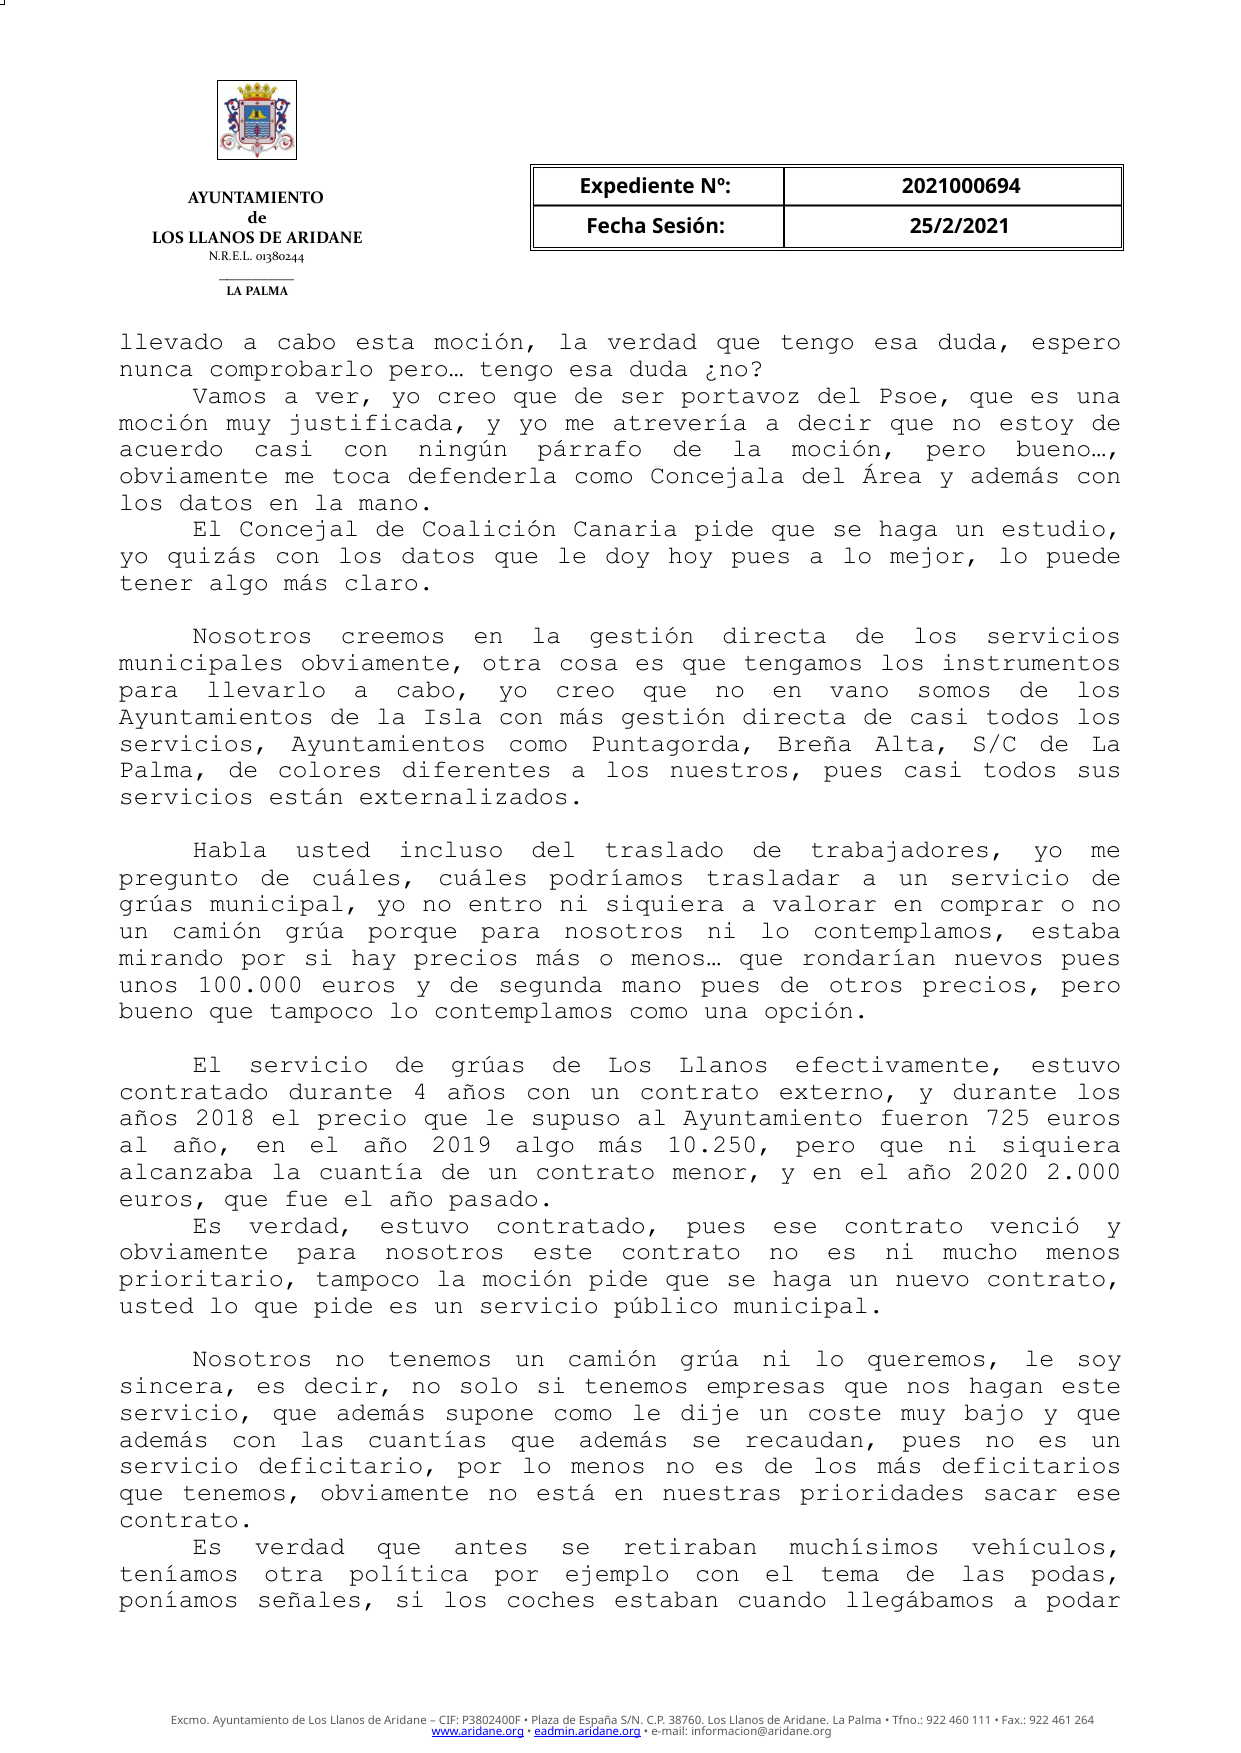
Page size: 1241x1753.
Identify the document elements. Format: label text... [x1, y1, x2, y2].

text Vamos a ver, yo creo que de ser portavoz del Psoe, que es una [192, 382, 1146, 408]
picture [531, 165, 1123, 250]
text Fecha Sesión: [586, 214, 761, 239]
text moción muy justificada, y yo me atrevería a decir que no estoy de [119, 408, 1146, 435]
text pregunto de cuáles, cuáles podríamos trasladar a un servicio de [119, 863, 1146, 890]
text contratado durante 4 años con un contrato externo, y durante los [119, 1078, 1146, 1104]
text llevado a cabo esta moción, la verdad que tengo esa duda, espero [119, 327, 1146, 355]
text servicio deficitario, por lo menos no es de los más deficitarios [119, 1452, 1146, 1479]
text LOS LLANOS DE ARIDANE [152, 230, 387, 247]
text 2021000694 [902, 173, 1059, 198]
text de [247, 210, 387, 227]
text 25/2/2021 [909, 214, 1059, 239]
text euros, que fue el año pasado. [119, 1185, 1146, 1212]
text El servicio de grúas de Los Llanos efectivamente, estuvo [192, 1049, 1146, 1078]
text Nosotros creemos en la gestión directa de los servicios [192, 621, 1146, 649]
text contrato. [119, 1506, 1146, 1533]
text Es verdad, estuvo contratado, pues ese contrato venció y [192, 1212, 1146, 1238]
text El Concejal de Coalición Canaria pide que se haga un estudio, [192, 516, 1146, 542]
text sincera, es decir, no solo si tenemos empresas que nos hagan este [119, 1372, 1146, 1399]
text usted lo que pide es un servicio público municipal. [119, 1292, 1146, 1319]
text al año, en el año 2019 algo más 10.250, pero que ni siquiera [119, 1131, 1146, 1158]
picture [218, 81, 296, 159]
text Expediente Nº: [579, 173, 761, 198]
text acuerdo casi con ningún párrafo de la moción, pero bueno…, [119, 435, 1146, 462]
text Ayuntamientos de la Isla con más gestión directa de casi todos los [119, 703, 1146, 730]
text municipales obviamente, otra cosa es que tengamos los instrumentos [119, 649, 1146, 676]
text Palma, de colores diferentes a los nuestros, pues casi todos sus [119, 757, 1146, 783]
text obviamente me toca defenderla como Concejala del Área y además con [119, 462, 1146, 489]
text _ [219, 266, 226, 279]
text bueno que tampoco lo contemplamos como una opción. [119, 997, 1146, 1024]
text prioritario, tampoco la moción pide que se haga un nuevo contrato, [119, 1265, 1146, 1292]
text LA PALMA [226, 286, 317, 298]
text _ [317, 266, 327, 282]
text nunca comprobarlo pero… tengo esa duda ¿no? [119, 355, 1146, 382]
text www.aridane.org • eadmin.aridane.org • e-mail: informacion@aridane.org [431, 1724, 834, 1738]
text Nosotros no tenemos un camión grúa ni lo queremos, le soy [192, 1344, 1146, 1372]
text un camión grúa porque para nosotros ni lo contemplamos, estaba [119, 917, 1146, 944]
text servicios, Ayuntamientos como Puntagorda, Breña Alta, S/C de La [119, 730, 1146, 757]
text que tenemos, obviamente no está en nuestras prioridades sacar ese [119, 1479, 1146, 1506]
text además con las cuantías que además se recaudan, pues no es un [119, 1426, 1146, 1452]
text poníamos señales, si los coches estaban cuando llegábamos a podar [119, 1586, 1146, 1613]
text obviamente para nosotros este contrato no es ni mucho menos [119, 1238, 1146, 1265]
text yo quizás con los datos que le doy hoy pues a lo mejor, lo puede [119, 542, 1146, 569]
text N.R.E.L. 01380244 [208, 250, 327, 262]
text Excmo. Ayuntamiento de Los Llanos de Aridane – CIF: P3802400F • Plaza de España S/N. C.P. 38760. Los Llanos de Aridane. La Palma • Tfno.: 922 460 111 • Fax.: 922 461 264 [171, 1713, 1095, 1727]
text tener algo más claro. [119, 569, 1146, 596]
text los datos en la mano. [119, 489, 1146, 516]
text Es verdad que antes se retiraban muchísimos vehículos, [192, 1533, 1146, 1560]
text servicio, que además supone como le dije un coste muy bajo y que [119, 1399, 1146, 1426]
text servicios están externalizados. [119, 783, 1146, 810]
text unos 100.000 euros y de segunda mano pues de otros precios, pero [119, 971, 1146, 997]
text para llevarlo a cabo, yo creo que no en vano somos de los [119, 676, 1146, 703]
text Habla usted incluso del traslado de trabajadores, yo me [192, 835, 1146, 863]
text AYUNTAMIENTO [188, 190, 387, 207]
text mirando por si hay precios más o menos… que rondarían nuevos pues [119, 944, 1146, 971]
text grúas municipal, yo no entro ni siquiera a valorar en comprar o no [119, 890, 1146, 917]
text años 2018 el precio que le supuso al Ayuntamiento fueron 725 euros [119, 1104, 1146, 1131]
text ________ [226, 266, 317, 282]
text teníamos otra política por ejemplo con el tema de las podas, [119, 1560, 1146, 1586]
text alcanzaba la cuantía de un contrato menor, y en el año 2020 2.000 [119, 1158, 1146, 1185]
